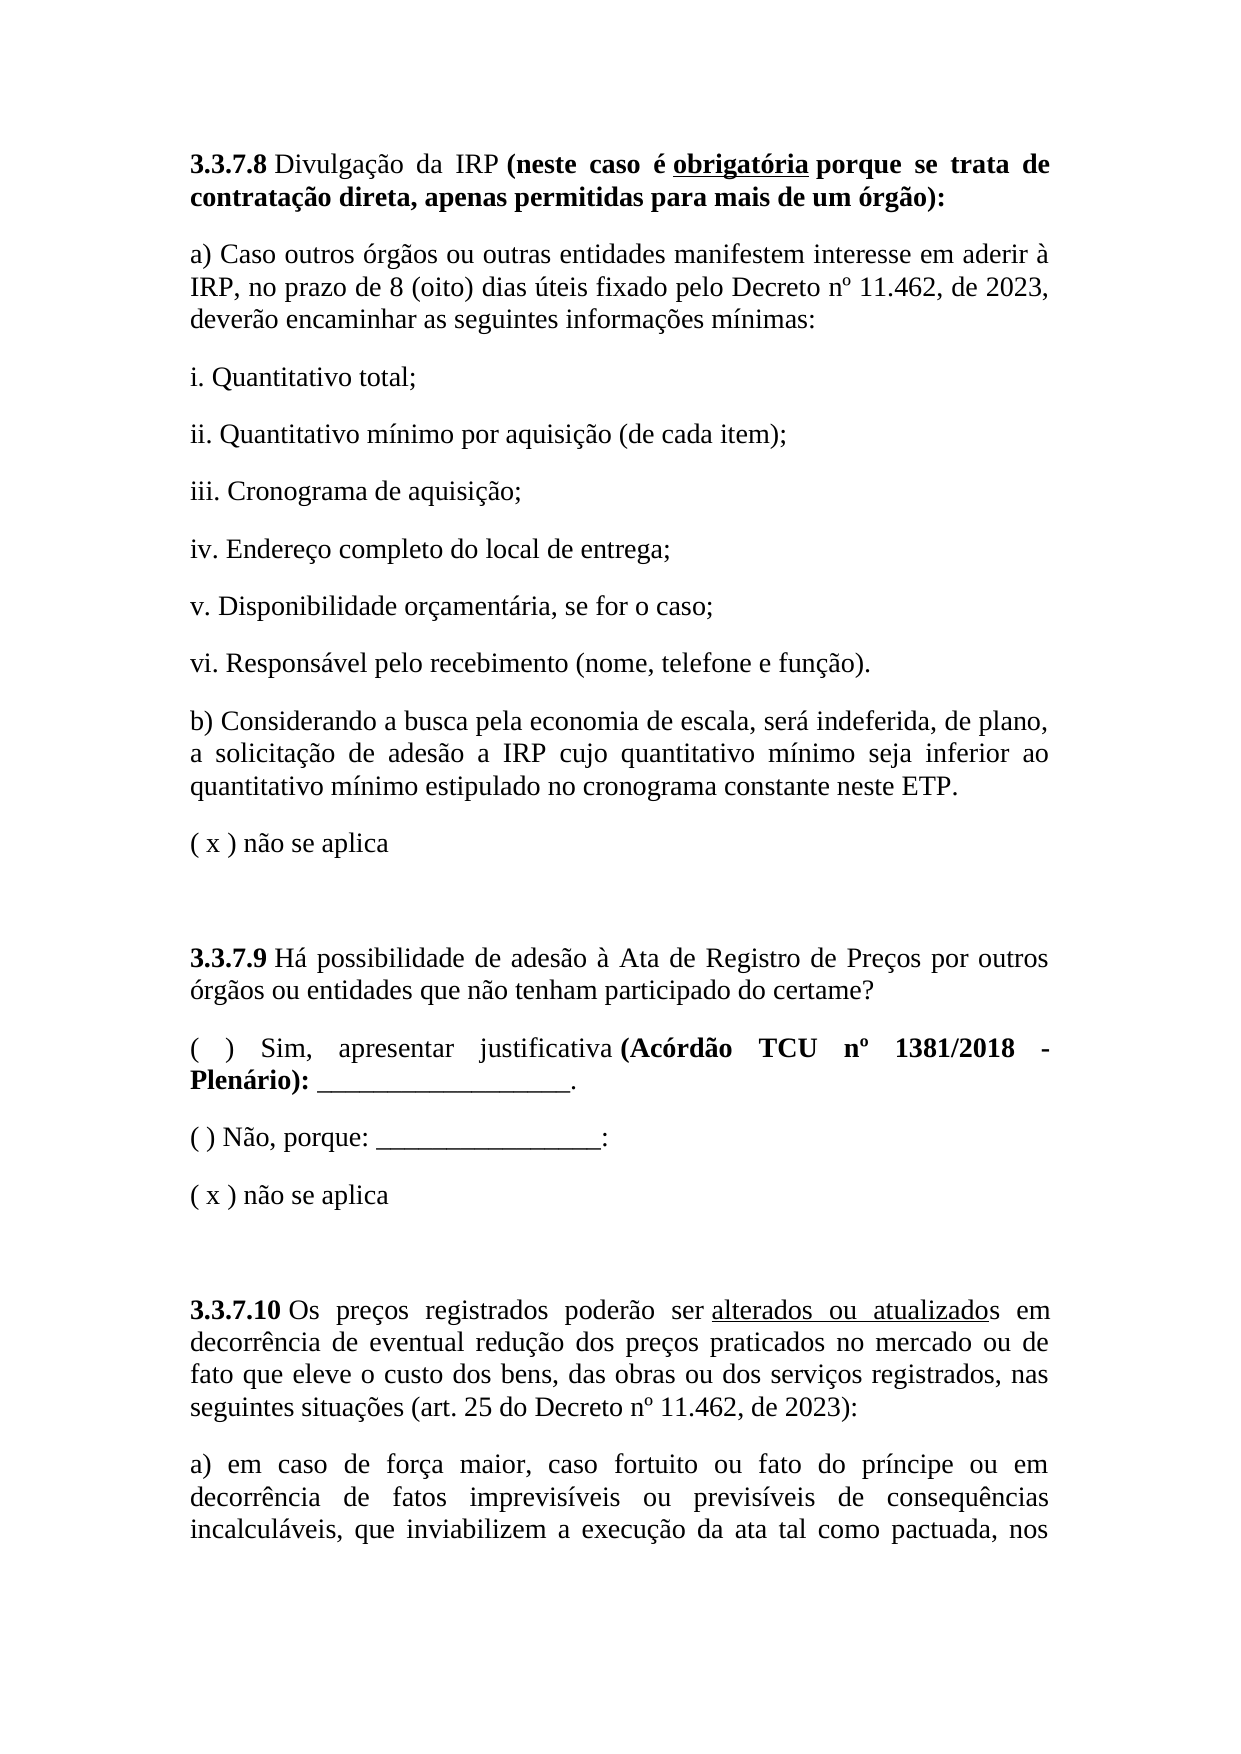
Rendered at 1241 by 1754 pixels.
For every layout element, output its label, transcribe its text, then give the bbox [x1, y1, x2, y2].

text ( x ) não se aplica [190, 826, 1051, 858]
text 3.3.7.10 Os preços registrados poderão ser alterados ou atualizados em decorrência de eventual redução dos preços praticados no mercado ou de fato que eleve o custo dos bens, das obras ou dos serviços registrados, nas seguintes situações (art. 25 do Decreto nº 11.462, de 2023): [190, 1293, 1051, 1422]
text i. Quantitativo total; [190, 359, 1051, 392]
text iv. Endereço completo do local de entrega; [190, 532, 1051, 564]
text a) em caso de força maior, caso fortuito ou fato do príncipe ou em decorrência de fatos imprevisíveis ou previsíveis de consequências incalculáveis, que inviabilizem a execução da ata tal como pactuada, nos [190, 1447, 1051, 1544]
text 3.3.7.9 Há possibilidade de adesão à Ata de Registro de Preços por outros órgãos ou entidades que não tenham participado do certame? [190, 941, 1051, 1006]
text ( ) Sim, apresentar justificativa (Acórdão TCU nº 1381/2018 - Plenário): __________________. [190, 1031, 1051, 1096]
text 3.3.7.8 Divulgação da IRP (neste caso é obrigatória porque se trata de contratação direta, apenas permitidas para mais de um órgão): [190, 148, 1051, 212]
text vi. Responsável pelo recebimento (nome, telefone e função). [190, 647, 1051, 679]
text v. Disponibilidade orçamentária, se for o caso; [190, 589, 1051, 622]
text a) Caso outros órgãos ou outras entidades manifestem interesse em aderir à IRP, no prazo de 8 (oito) dias úteis fixado pelo Decreto nº 11.462, de 2023, deverão encaminhar as seguintes informações mínimas: [190, 237, 1051, 334]
text ii. Quantitativo mínimo por aquisição (de cada item); [190, 417, 1051, 449]
text ( ) Não, porque: ________________: [190, 1121, 1051, 1153]
text iii. Cronograma de aquisição; [190, 474, 1051, 507]
text ( x ) não se aplica [190, 1178, 1051, 1210]
text b) Considerando a busca pela economia de escala, será indeferida, de plano, a solicitação de adesão a IRP cujo quantitativo mínimo seja inferior ao quantitativo mínimo estipulado no cronograma constante neste ETP. [190, 704, 1051, 801]
